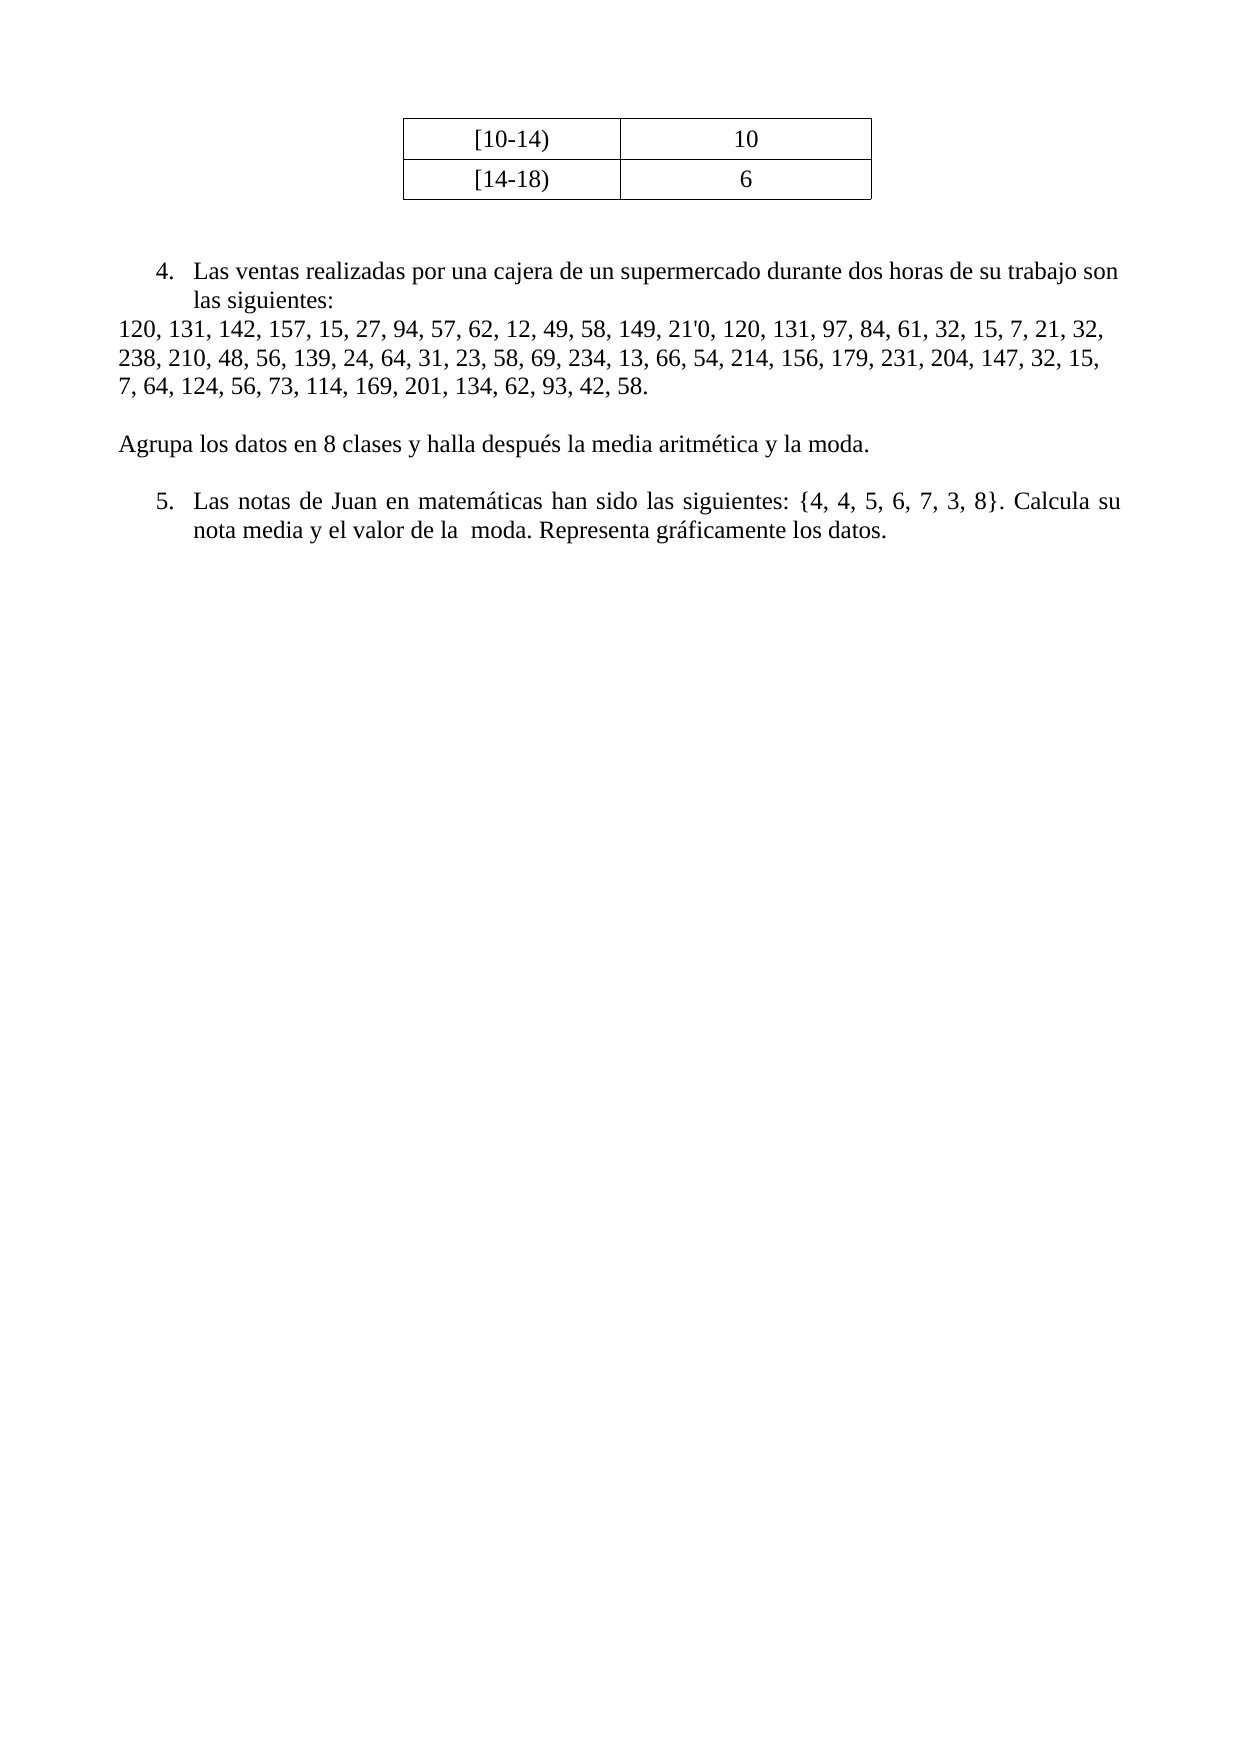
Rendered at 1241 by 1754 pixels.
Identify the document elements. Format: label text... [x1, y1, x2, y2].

text 120, 131, 142, 157, 15, 27, 94, 57, 62, 12, 49, 58, 149, 21'0, 120, 131, 97, 84, 61, 32, 15, 7, 21, 32, 238, 210, 48, 56, 139, 24, 64, 31, 23, 58, 69, 234, 13, 66, 54, 214, 156, 179, 231, 204, 147, 32, 15, 7, 64, 124, 56, 73, 114, 169, 201, 134, 62, 93, 42, 58. [118, 314, 1122, 400]
list Las ventas realizadas por una cajera de un supermercado durante dos horas de su trabajo son las siguientes: [156, 256, 1122, 314]
table_cell 6 [621, 160, 871, 199]
list Las notas de Juan en matemáticas han sido las siguientes: {4, 4, 5, 6, 7, 3, 8}. Calcula su nota media y el valor de la moda. Representa gráficamente los datos. [156, 486, 1122, 544]
table_cell [10-14) [404, 119, 620, 158]
table_cell 10 [621, 119, 871, 158]
text Agrupa los datos en 8 clases y halla después la media aritmética y la moda. [118, 429, 1122, 458]
table_cell [14-18) [404, 160, 620, 199]
